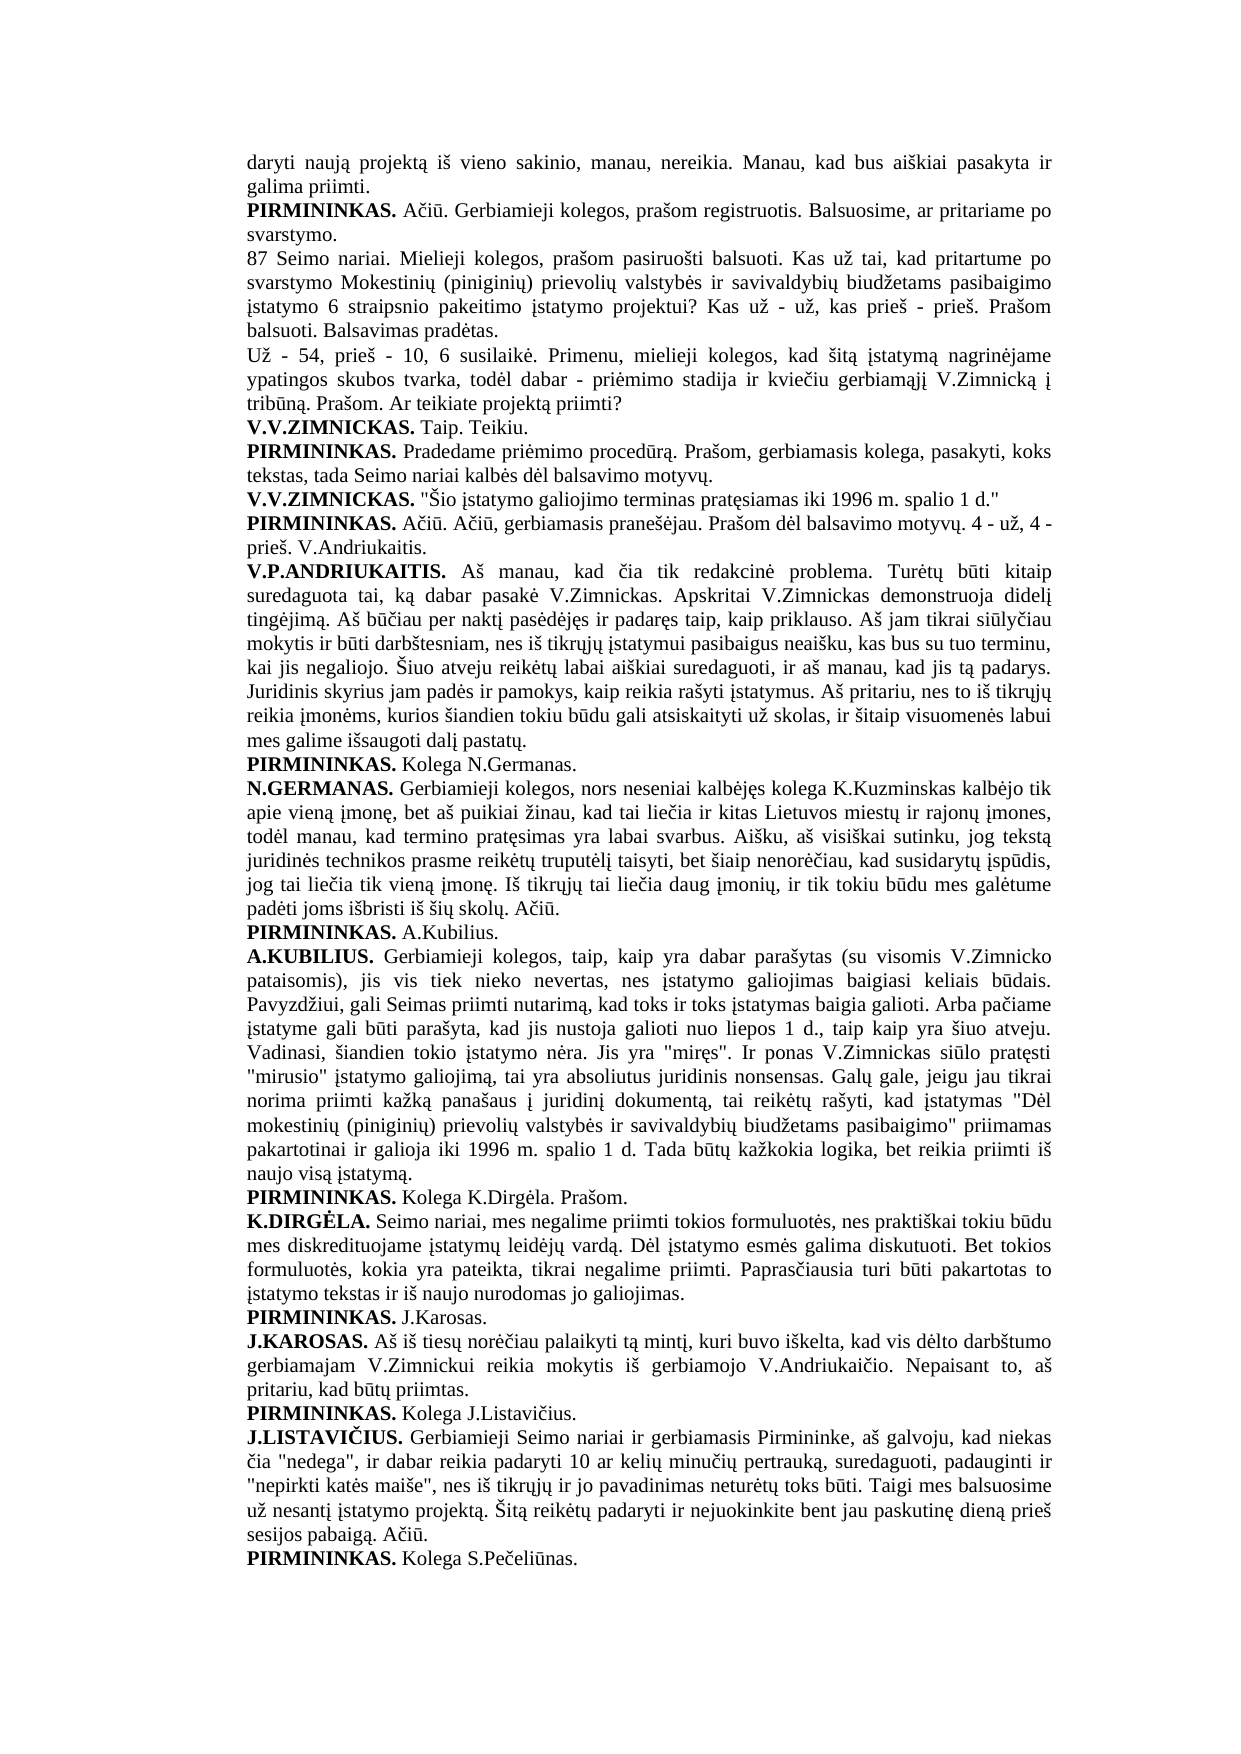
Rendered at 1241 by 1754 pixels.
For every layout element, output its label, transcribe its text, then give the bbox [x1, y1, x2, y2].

text PIRMININKAS. Ačiū. Ačiū, gerbiamasis pranešėjau. Prašom dėl balsavimo motyvų. 4 - už, 4 - prieš. V.Andriukaitis. [247, 511, 1053, 559]
text PIRMININKAS. Ačiū. Gerbiamieji kolegos, prašom registruotis. Balsuosime, ar pritariame po svarstymo. [247, 198, 1053, 246]
text daryti naują projektą iš vieno sakinio, manau, nereikia. Manau, kad bus aiškiai pasakyta ir galima priimti. [247, 150, 1053, 198]
text PIRMININKAS. J.Karosas. [247, 1305, 1053, 1329]
text PIRMININKAS. A.Kubilius. [247, 920, 1053, 944]
text N.GERMANAS. Gerbiamieji kolegos, nors neseniai kalbėjęs kolega K.Kuzminskas kalbėjo tik apie vieną įmonę, bet aš puikiai žinau, kad tai liečia ir kitas Lietuvos miestų ir rajonų įmones, todėl manau, kad termino pratęsimas yra labai svarbus. Aišku, aš visiškai sutinku, jog tekstą juridinės technikos prasme reikėtų truputėlį taisyti, bet šiaip nenorėčiau, kad susidarytų įspūdis, jog tai liečia tik vieną įmonę. Iš tikrųjų tai liečia daug įmonių, ir tik tokiu būdu mes galėtume padėti joms išbristi iš šių skolų. Ačiū. [247, 776, 1053, 920]
text PIRMININKAS. Kolega S.Pečeliūnas. [247, 1546, 1053, 1570]
text K.DIRGĖLA. Seimo nariai, mes negalime priimti tokios formuluotės, nes praktiškai tokiu būdu mes diskredituojame įstatymų leidėjų vardą. Dėl įstatymo esmės galima diskutuoti. Bet tokios formuluotės, kokia yra pateikta, tikrai negalime priimti. Paprasčiausia turi būti pakartotas to įstatymo tekstas ir iš naujo nurodomas jo galiojimas. [247, 1209, 1053, 1305]
text J.LISTAVIČIUS. Gerbiamieji Seimo nariai ir gerbiamasis Pirmininke, aš galvoju, kad niekas čia "nedega", ir dabar reikia padaryti 10 ar kelių minučių pertrauką, suredaguoti, padauginti ir "nepirkti katės maiše", nes iš tikrųjų ir jo pavadinimas neturėtų toks būti. Taigi mes balsuosime už nesantį įstatymo projektą. Šitą reikėtų padaryti ir nejuokinkite bent jau paskutinę dieną prieš sesijos pabaigą. Ačiū. [247, 1425, 1053, 1546]
text V.V.ZIMNICKAS. Taip. Teikiu. [247, 415, 1053, 439]
text PIRMININKAS. Kolega K.Dirgėla. Prašom. [247, 1185, 1053, 1209]
text J.KAROSAS. Aš iš tiesų norėčiau palaikyti tą mintį, kuri buvo iškelta, kad vis dėlto darbštumo gerbiamajam V.Zimnickui reikia mokytis iš gerbiamojo V.Andriukaičio. Nepaisant to, aš pritariu, kad būtų priimtas. [247, 1329, 1053, 1401]
text V.V.ZIMNICKAS. "Šio įstatymo galiojimo terminas pratęsiamas iki 1996 m. spalio 1 d." [247, 487, 1053, 511]
text PIRMININKAS. Kolega N.Germanas. [247, 752, 1053, 776]
text Už - 54, prieš - 10, 6 susilaikė. Primenu, mielieji kolegos, kad šitą įstatymą nagrinėjame ypatingos skubos tvarka, todėl dabar - priėmimo stadija ir kviečiu gerbiamąjį V.Zimnicką į tribūną. Prašom. Ar teikiate projektą priimti? [247, 342, 1053, 415]
text A.KUBILIUS. Gerbiamieji kolegos, taip, kaip yra dabar parašytas (su visomis V.Zimnicko pataisomis), jis vis tiek nieko nevertas, nes įstatymo galiojimas baigiasi keliais būdais. Pavyzdžiui, gali Seimas priimti nutarimą, kad toks ir toks įstatymas baigia galioti. Arba pačiame įstatyme gali būti parašyta, kad jis nustoja galioti nuo liepos 1 d., taip kaip yra šiuo atveju. Vadinasi, šiandien tokio įstatymo nėra. Jis yra "miręs". Ir ponas V.Zimnickas siūlo pratęsti "mirusio" įstatymo galiojimą, tai yra absoliutus juridinis nonsensas. Galų gale, jeigu jau tikrai norima priimti kažką panašaus į juridinį dokumentą, tai reikėtų rašyti, kad įstatymas "Dėl mokestinių (piniginių) prievolių valstybės ir savivaldybių biudžetams pasibaigimo" priimamas pakartotinai ir galioja iki 1996 m. spalio 1 d. Tada būtų kažkokia logika, bet reikia priimti iš naujo visą įstatymą. [247, 944, 1053, 1185]
text PIRMININKAS. Pradedame priėmimo procedūrą. Prašom, gerbiamasis kolega, pasakyti, koks tekstas, tada Seimo nariai kalbės dėl balsavimo motyvų. [247, 439, 1053, 487]
text 87 Seimo nariai. Mielieji kolegos, prašom pasiruošti balsuoti. Kas už tai, kad pritartume po svarstymo Mokestinių (piniginių) prievolių valstybės ir savivaldybių biudžetams pasibaigimo įstatymo 6 straipsnio pakeitimo įstatymo projektui? Kas už - už, kas prieš - prieš. Prašom balsuoti. Balsavimas pradėtas. [247, 246, 1053, 342]
text PIRMININKAS. Kolega J.Listavičius. [247, 1401, 1053, 1425]
text V.P.ANDRIUKAITIS. Aš manau, kad čia tik redakcinė problema. Turėtų būti kitaip suredaguota tai, ką dabar pasakė V.Zimnickas. Apskritai V.Zimnickas demonstruoja didelį tingėjimą. Aš būčiau per naktį pasėdėjęs ir padaręs taip, kaip priklauso. Aš jam tikrai siūlyčiau mokytis ir būti darbštesniam, nes iš tikrųjų įstatymui pasibaigus neaišku, kas bus su tuo terminu, kai jis negaliojo. Šiuo atveju reikėtų labai aiškiai suredaguoti, ir aš manau, kad jis tą padarys. Juridinis skyrius jam padės ir pamokys, kaip reikia rašyti įstatymus. Aš pritariu, nes to iš tikrųjų reikia įmonėms, kurios šiandien tokiu būdu gali atsiskaityti už skolas, ir šitaip visuomenės labui mes galime išsaugoti dalį pastatų. [247, 559, 1053, 752]
